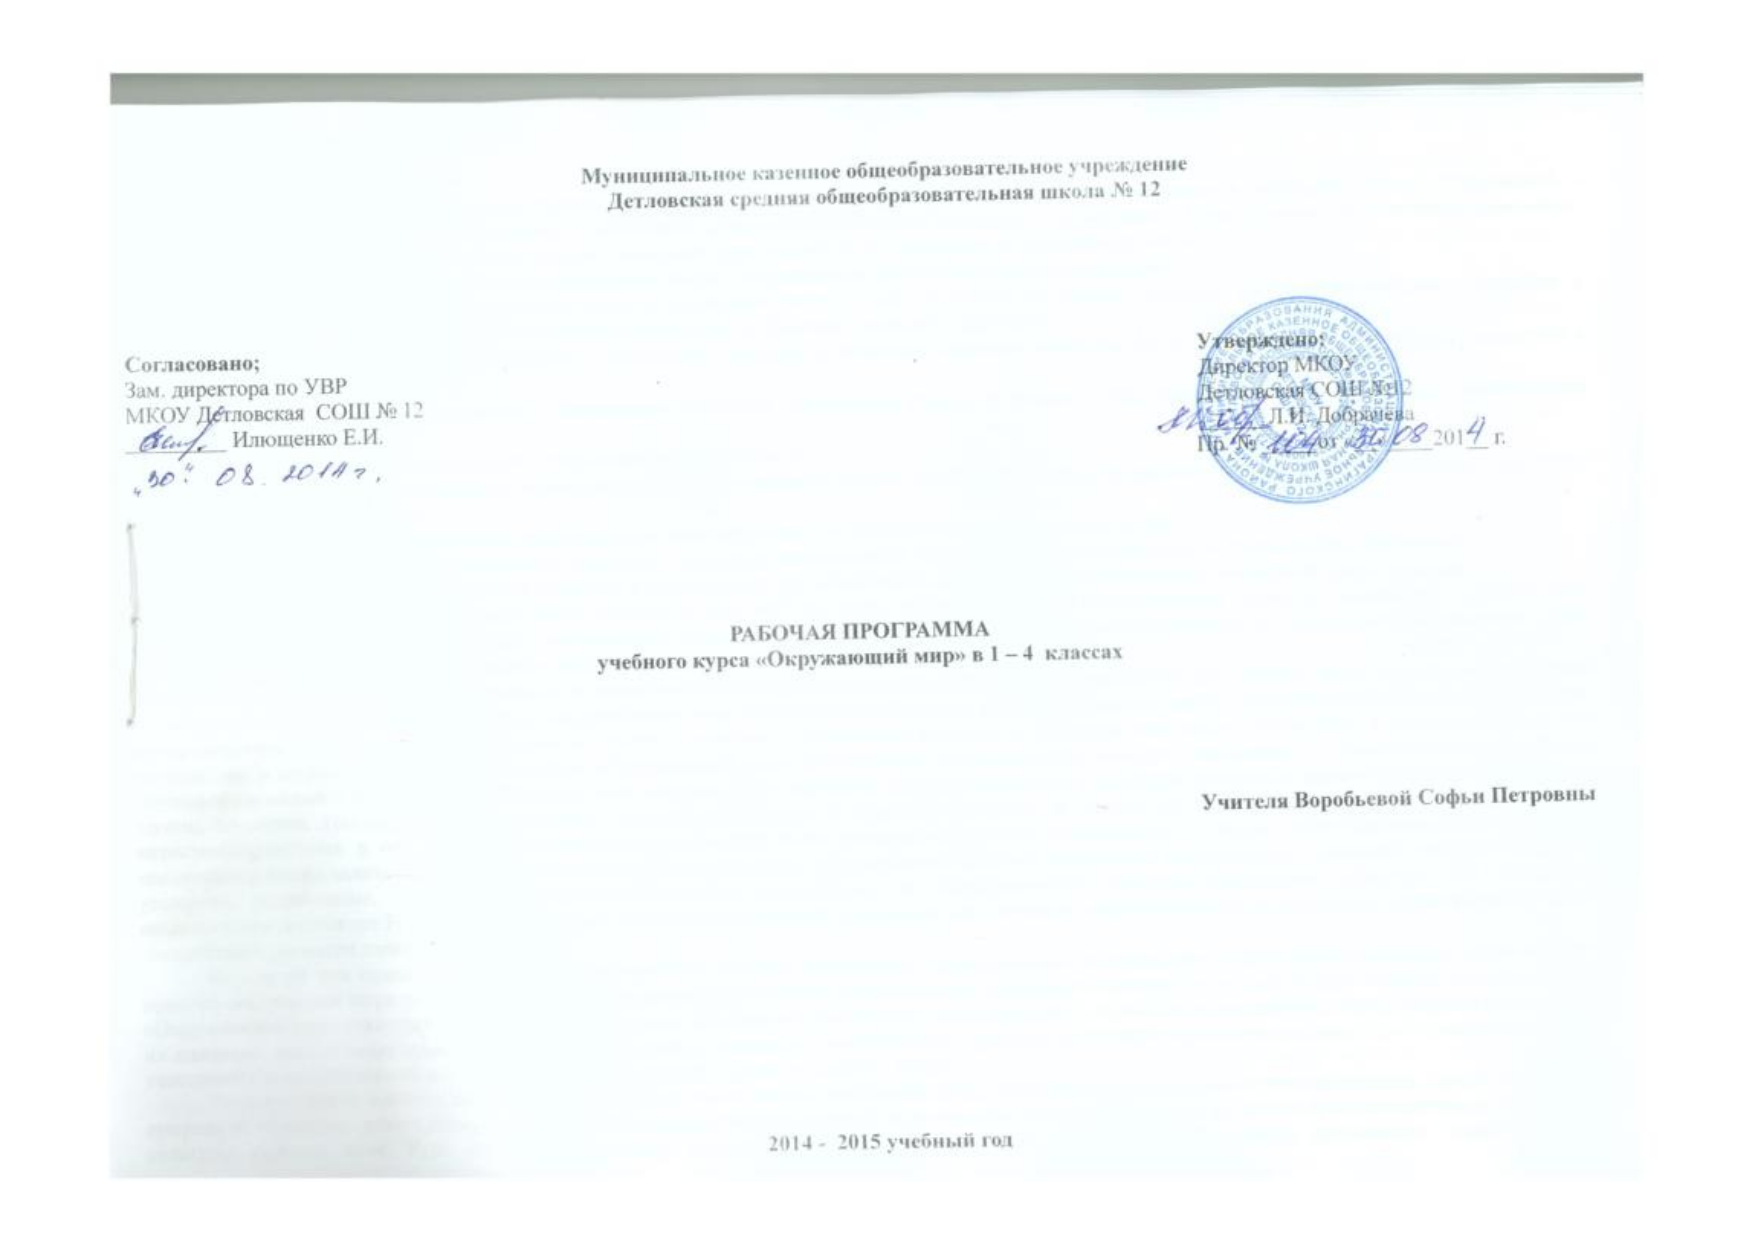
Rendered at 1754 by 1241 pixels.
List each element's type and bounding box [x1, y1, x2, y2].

picture [96, 59, 1658, 1194]
